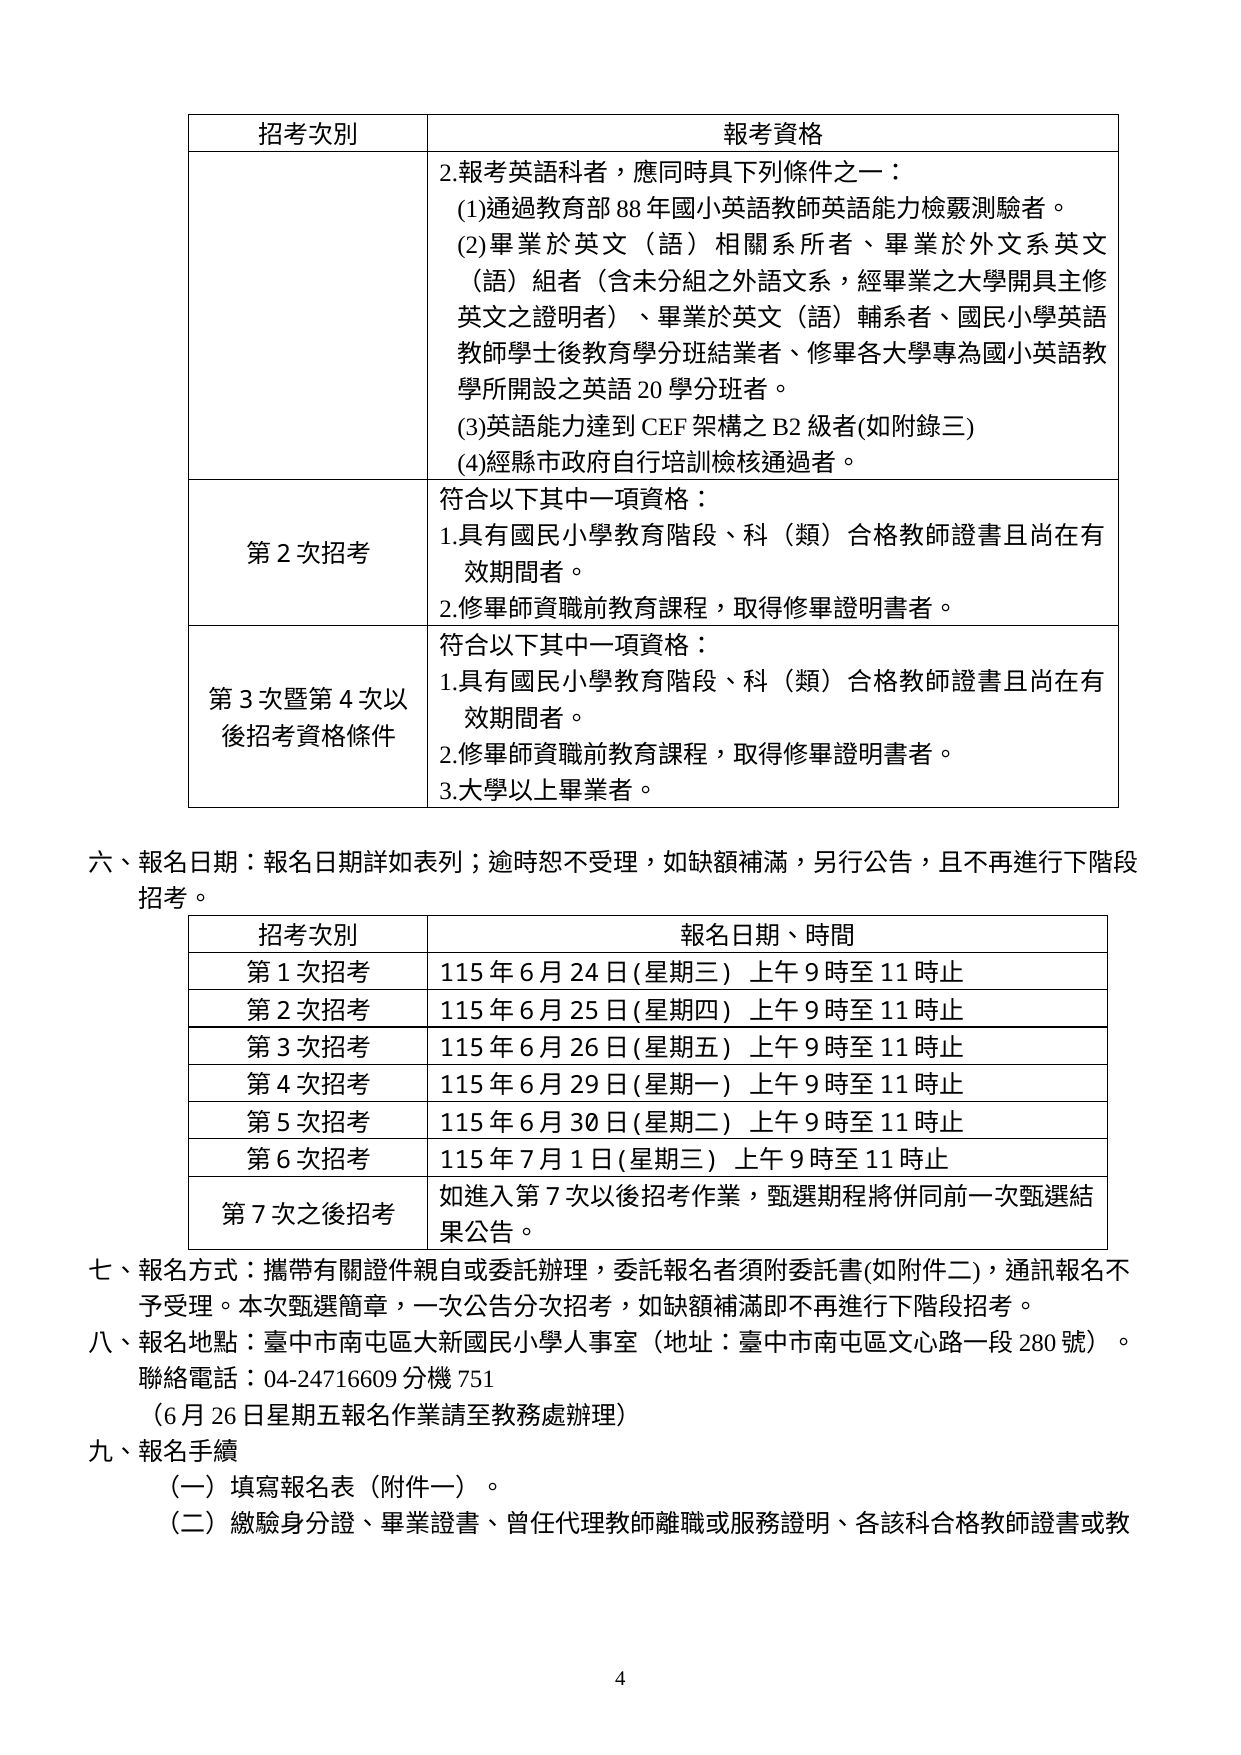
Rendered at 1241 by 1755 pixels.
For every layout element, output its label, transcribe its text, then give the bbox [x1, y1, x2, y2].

table_cell 115年6月25日(星期四) 上午9時至11時止 [428, 990, 1107, 1026]
table_header 報考資格 [428, 115, 1118, 151]
table_cell 2.報考英語科者，應同時具下列條件之一： (1)通過教育部88年國小英語教師英語能力檢覈測驗者。 (2)畢業於英文（語）相關系所者、畢業於外文系英文（語）組者（含未分組之外語文系，經畢業之大學開具主修英文之證明者）、畢業於英文（語）輔系者、國民小學英語教師學士後教育學分班結業者、修畢各大學專為國小英語教學所開設之英語20 學分班者。 (3)英語能力達到CEF架構之B2 級者(如附錄三) (4)經縣市政府自行培訓檢核通過者。 [428, 152, 1118, 478]
table_cell 第2次招考 [189, 990, 427, 1026]
table_cell 符合以下其中一項資格： 1.具有國民小學教育階段、科（類）合格教師證書且尚在有效期間者。 2.修畢師資職前教育課程，取得修畢證明書者。 3.大學以上畢業者。 [428, 626, 1118, 807]
text 七、報名方式：攜帶有關證件親自或委託辦理，委託報名者須附委託書(如附件二)，通訊報名不予受理。本次甄選簡章，一次公告分次招考，如缺額補滿即不再進行下階段招考。 [89, 1250, 1152, 1323]
table_cell 第1次招考 [189, 953, 427, 989]
text 六、報名日期：報名日期詳如表列；逾時恕不受理，如缺額補滿，另行公告，且不再進行下階段招考。 [89, 842, 1152, 914]
table_cell 第6次招考 [189, 1139, 427, 1176]
text 八、報名地點：臺中市南屯區大新國民小學人事室（地址：臺中市南屯區文心路一段280號）。聯絡電話：04-24716609分機751 （6月26日星期五報名作業請至教務處辦理） [89, 1323, 1152, 1431]
table_header 招考次別 [189, 115, 427, 151]
table_header 報名日期、時間 [428, 916, 1107, 952]
table_cell 115年6月30日(星期二) 上午9時至11時止 [428, 1102, 1107, 1138]
text （一）填寫報名表（附件一）。 [155, 1468, 1152, 1504]
table_cell 第3次暨第4次以後招考資格條件 [189, 626, 427, 807]
table_cell 115年7月1日(星期三) 上午9時至11時止 [428, 1139, 1107, 1176]
table_cell 符合以下其中一項資格： 1.具有國民小學教育階段、科（類）合格教師證書且尚在有效期間者。 2.修畢師資職前教育課程，取得修畢證明書者。 [428, 480, 1118, 624]
table_cell 如進入第7次以後招考作業，甄選期程將併同前一次甄選結果公告。 [428, 1177, 1107, 1249]
table_cell 115年6月26日(星期五) 上午9時至11時止 [428, 1028, 1107, 1064]
table_cell 115年6月24日(星期三) 上午9時至11時止 [428, 953, 1107, 989]
table_cell 第2次招考 [189, 480, 427, 624]
table_cell 第4次招考 [189, 1065, 427, 1101]
table_cell 第5次招考 [189, 1102, 427, 1138]
table_cell 第7次之後招考 [189, 1177, 427, 1249]
table_cell [189, 152, 427, 478]
text （二）繳驗身分證、畢業證書、曾任代理教師離職或服務證明、各該科合格教師證書或教 [155, 1504, 1152, 1540]
text 九、報名手續 [89, 1431, 1152, 1468]
table_cell 第3次招考 [189, 1028, 427, 1064]
table_cell 115年6月29日(星期一) 上午9時至11時止 [428, 1065, 1107, 1101]
table_header 招考次別 [189, 916, 427, 952]
